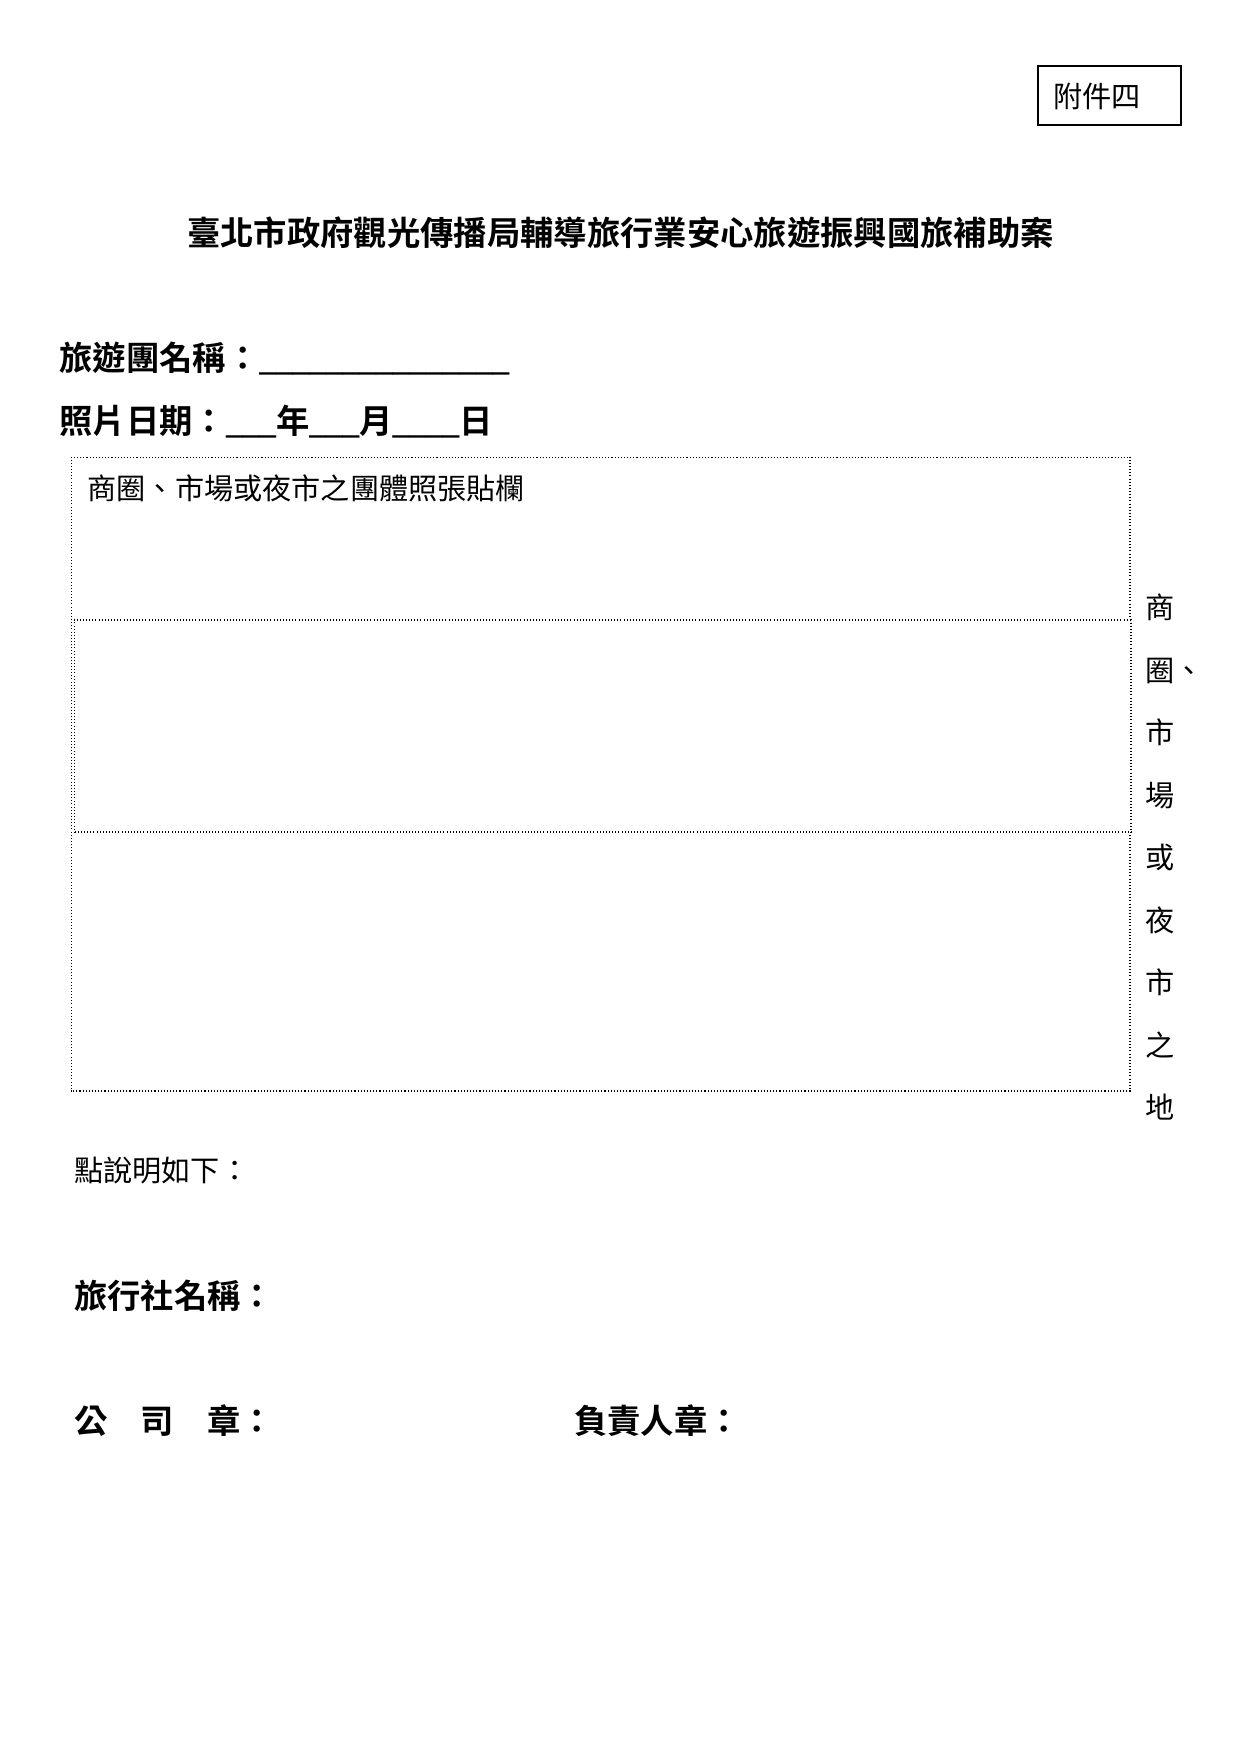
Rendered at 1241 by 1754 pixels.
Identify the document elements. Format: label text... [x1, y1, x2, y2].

text 臺北市政府觀光傳播局輔導旅行業安心旅遊振興國旅補助案 [59, 189, 1181, 252]
text 旅遊團名稱：_______________ [59, 314, 1181, 377]
text 公 司 章： 負責人章： [74, 1377, 1181, 1439]
text [71, 457, 1131, 1092]
text 商圈、市場或夜市之地點說明如下： [73, 564, 1181, 1189]
text 商圈、市場或夜市之團體照張貼欄 [87, 466, 1114, 508]
text 旅行社名稱： [74, 1252, 1181, 1314]
text 照片日期：___年___月____日 [59, 377, 1181, 439]
